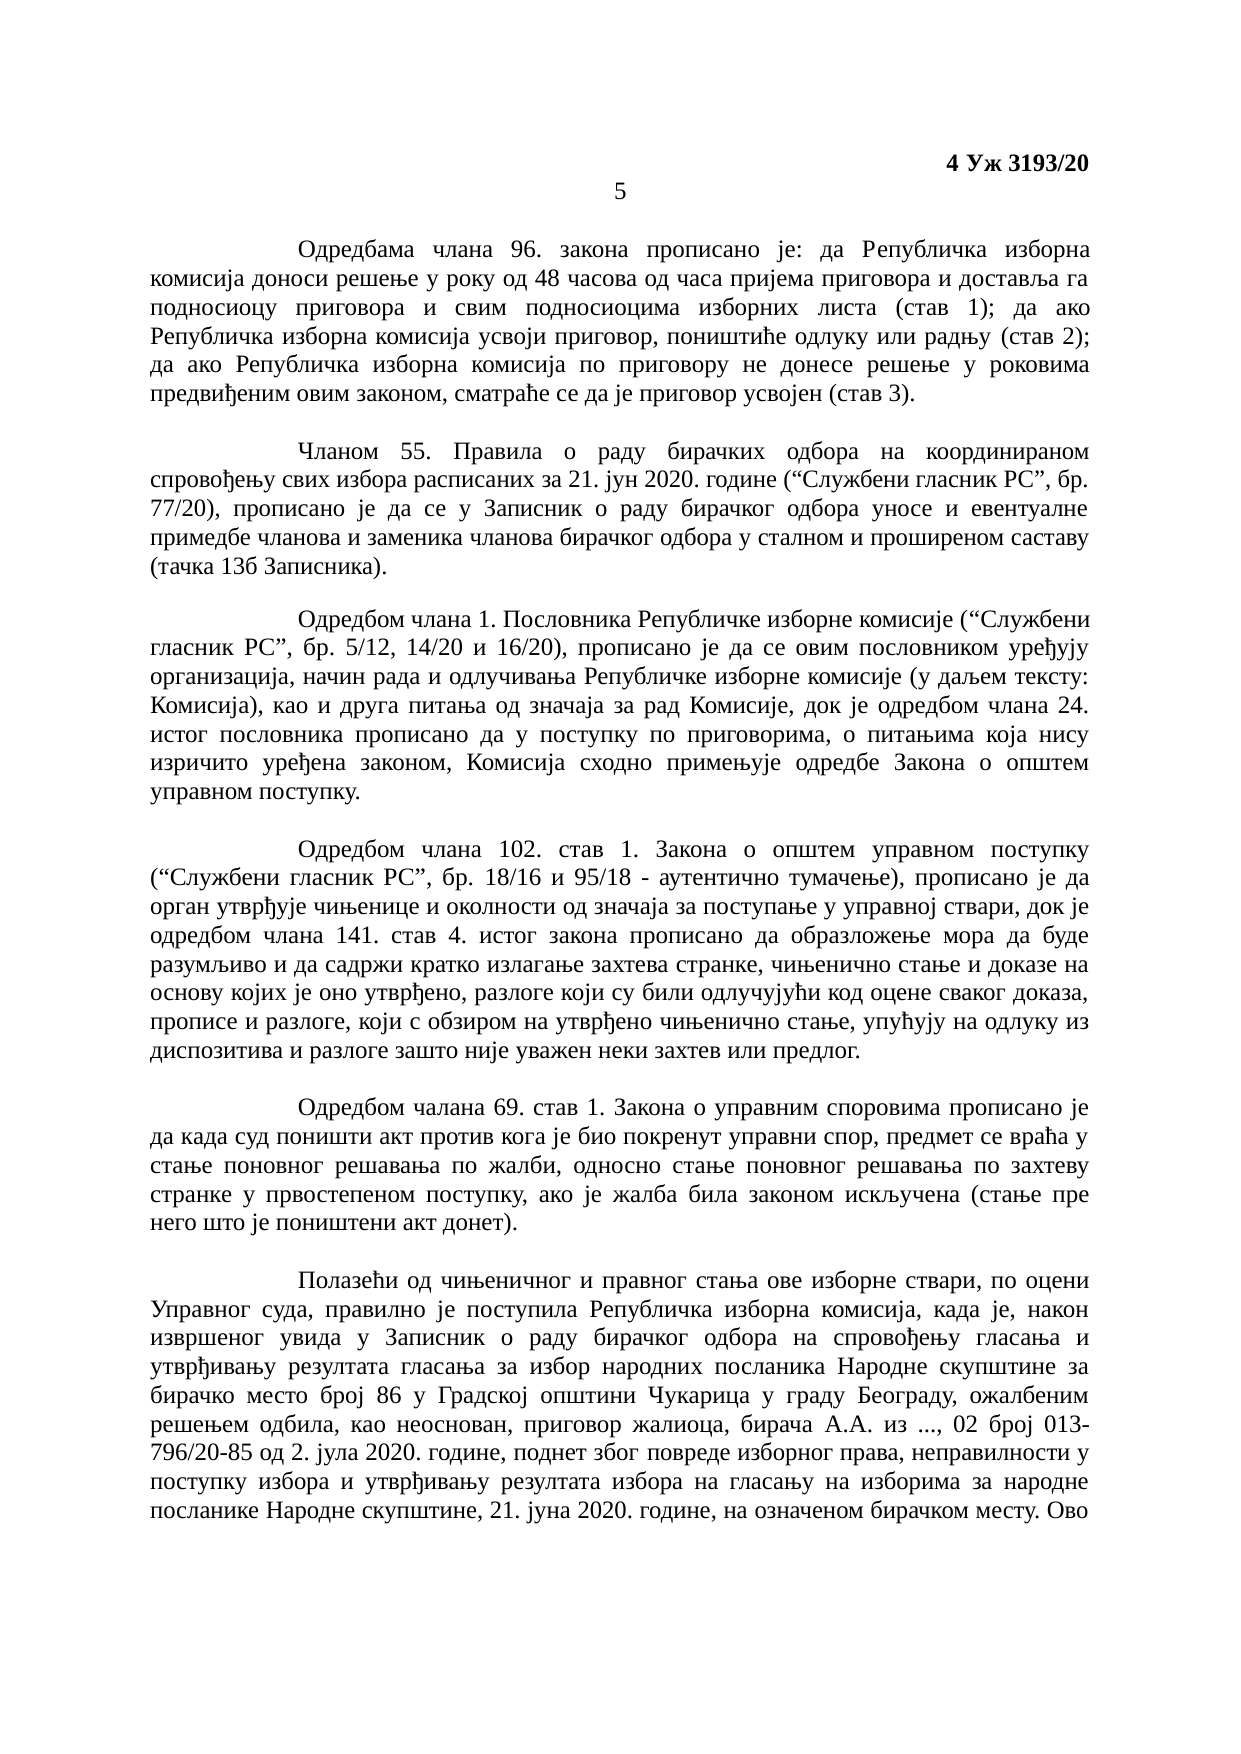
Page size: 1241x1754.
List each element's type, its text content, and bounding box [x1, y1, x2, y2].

text Одредбом чалана 69. став 1. Закона о управним споровима прописано је да када суд поништи акт против кога је био покренут управни спор, предмет се враћа у стање поновног решавања по жалби, односно стање поновног решавања по захтеву странке у првостепеном поступку, ако је жалба била законом искључена (стање пре него што је поништени акт донет). [150, 1092, 1090, 1236]
text Чланом 55. Правила о раду бирачких одбора на координираном спровођењу свих избора расписаних за 21. јун 2020. године (“Службени гласник РС”, бр. 77/20), прописано је да се у Записник о раду бирачког одбора уносе и евентуалне примедбе чланова и заменика чланова бирачког одбора у сталном и проширеном саставу (тачка 13б Записника). [150, 436, 1090, 579]
text Одредбом члана 102. став 1. Закона о општем управном поступку (“Службени гласник РС”, бр. 18/16 и 95/18 - аутентично тумачење), прописано је да орган утврђује чињенице и околности од значаја за поступање у управној ствари, док је одредбом члана 141. став 4. истог закона прописано да образложење мора да буде разумљиво и да садржи кратко излагање захтева странке, чињенично стање и доказе на основу којих је оно утврђено, разлоге који су били одлучујући код оцене сваког доказа, прописе и разлоге, који с обзиром на утврђено чињенично стање, упућују на одлуку из диспозитива и разлоге зашто није уважен неки захтев или предлог. [150, 834, 1090, 1064]
text Одредбама члана 96. закона прописано је: да Републичка изборна комисија доноси решење у року од 48 часова од часа пријема приговора и доставља га подносиоцу приговора и свим подносиоцима изборних листа (став 1); да ако Републичка изборна комисија усвоји приговор, поништиће одлуку или радњу (став 2); да ако Републичка изборна комисија по приговору не донесе решење у роковима предвиђеним овим законом, сматраће се да је приговор усвојен (став 3). [150, 234, 1090, 407]
text Одредбом члана 1. Пословника Републичке изборне комисије (“Службени гласник РС”, бр. 5/12, 14/20 и 16/20), прописано је да се овим пословником уређују организација, начин рада и одлучивања Републичке изборне комисије (у даљем тексту: Комисија), као и друга питања од значаја за рад Комисије, док је одредбом члана 24. истог пословника прописано да у поступку по приговорима, о питањима која нису изричито уређена законом, Комисија сходно примењује одредбе Закона о општем управном поступку. [150, 604, 1090, 805]
text Полазећи од чињеничног и правног стања ове изборне ствари, по оцени Управног суда, правилно је поступила Републичка изборна комисија, када је, након извршеног увида у Записник о раду бирачког одбора на спровођењу гласања и утврђивању резултата гласања за избор народних посланика Народне скупштине за бирачко место број 86 у Градској општини Чукарица у граду Београду, ожалбеним решењем одбила, као неоснован, приговор жалиоца, бирача А.А. из ..., 02 број 013-796/20-85 од 2. јула 2020. године, поднет због повреде изборног права, неправилности у поступку избора и утврђивању резултата избора на гласању на изборима за народне посланике Народне скупштине, 21. јуна 2020. године, на означеном бирачком месту. Ово [150, 1265, 1090, 1524]
